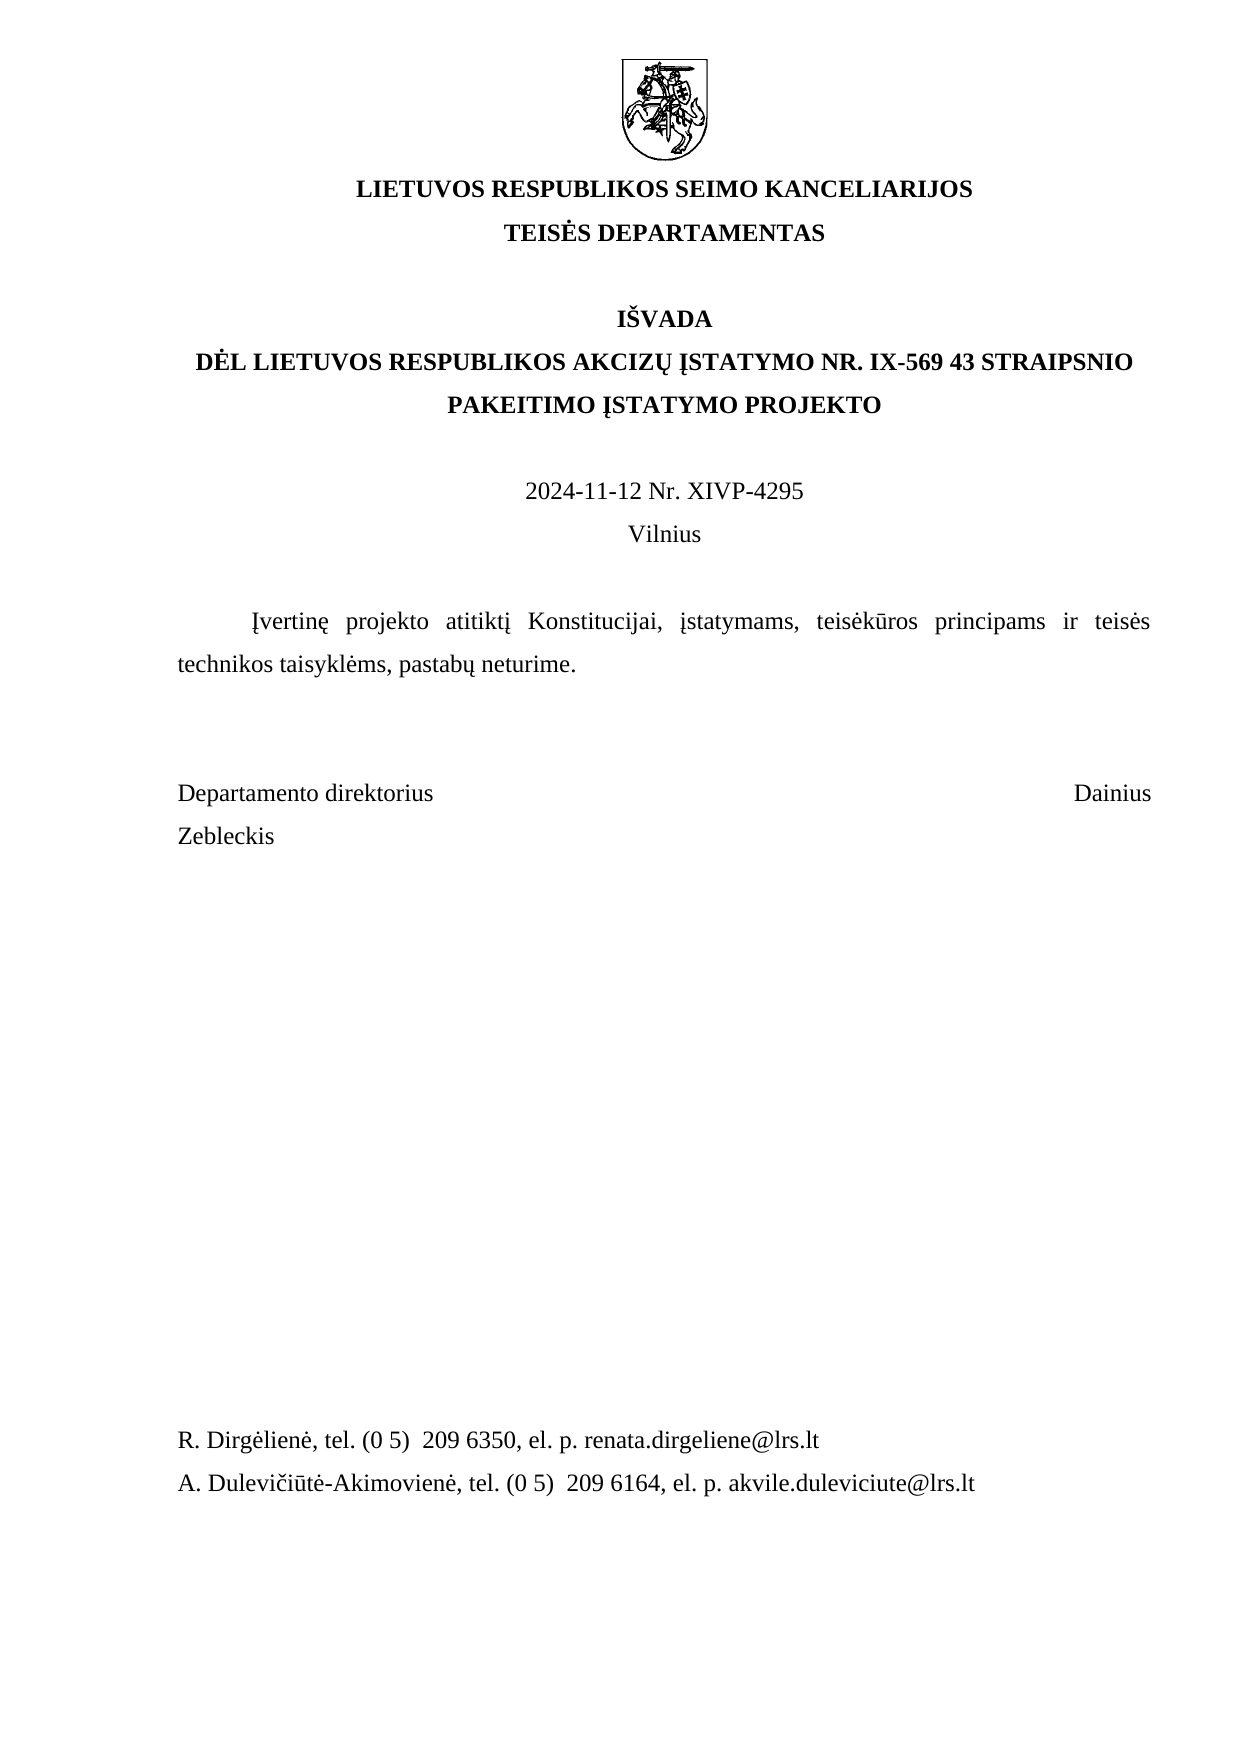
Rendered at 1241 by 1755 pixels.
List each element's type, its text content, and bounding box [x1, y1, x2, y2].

text R. Dirgėlienė, tel. (0 5) 209 6350, el. p. renata.dirgeliene@lrs.lt [177, 1425, 1152, 1454]
subtitle TEISĖS DEPARTAMENTAS [177, 218, 1152, 246]
text IŠVADA [177, 304, 1152, 333]
text Vilnius [177, 519, 1152, 548]
text Departamento direktorius Dainius Zebleckis [177, 778, 1152, 850]
text Įvertinę projekto atitiktį Konstitucijai, įstatymams, teisėkūros principams ir teisės technikos taisyklėms, pastabų neturime. [177, 606, 1152, 678]
text 2024-11-12 Nr. XIVP-4295 [177, 476, 1152, 505]
text DĖL LIETUVOS RESPUBLIKOS AKCIZŲ ĮSTATYMO NR. IX-569 43 STRAIPSNIo PAKEITIMO ĮSTATYMO PROJEKTO [177, 347, 1152, 419]
text LIETUVOS RESPUBLIKOS SEIMO KANCELIARIJOS [177, 174, 1152, 203]
text A. Dulevičiūtė-Akimovienė, tel. (0 5) 209 6164, el. p. akvile.duleviciute@lrs.lt [177, 1468, 1152, 1497]
